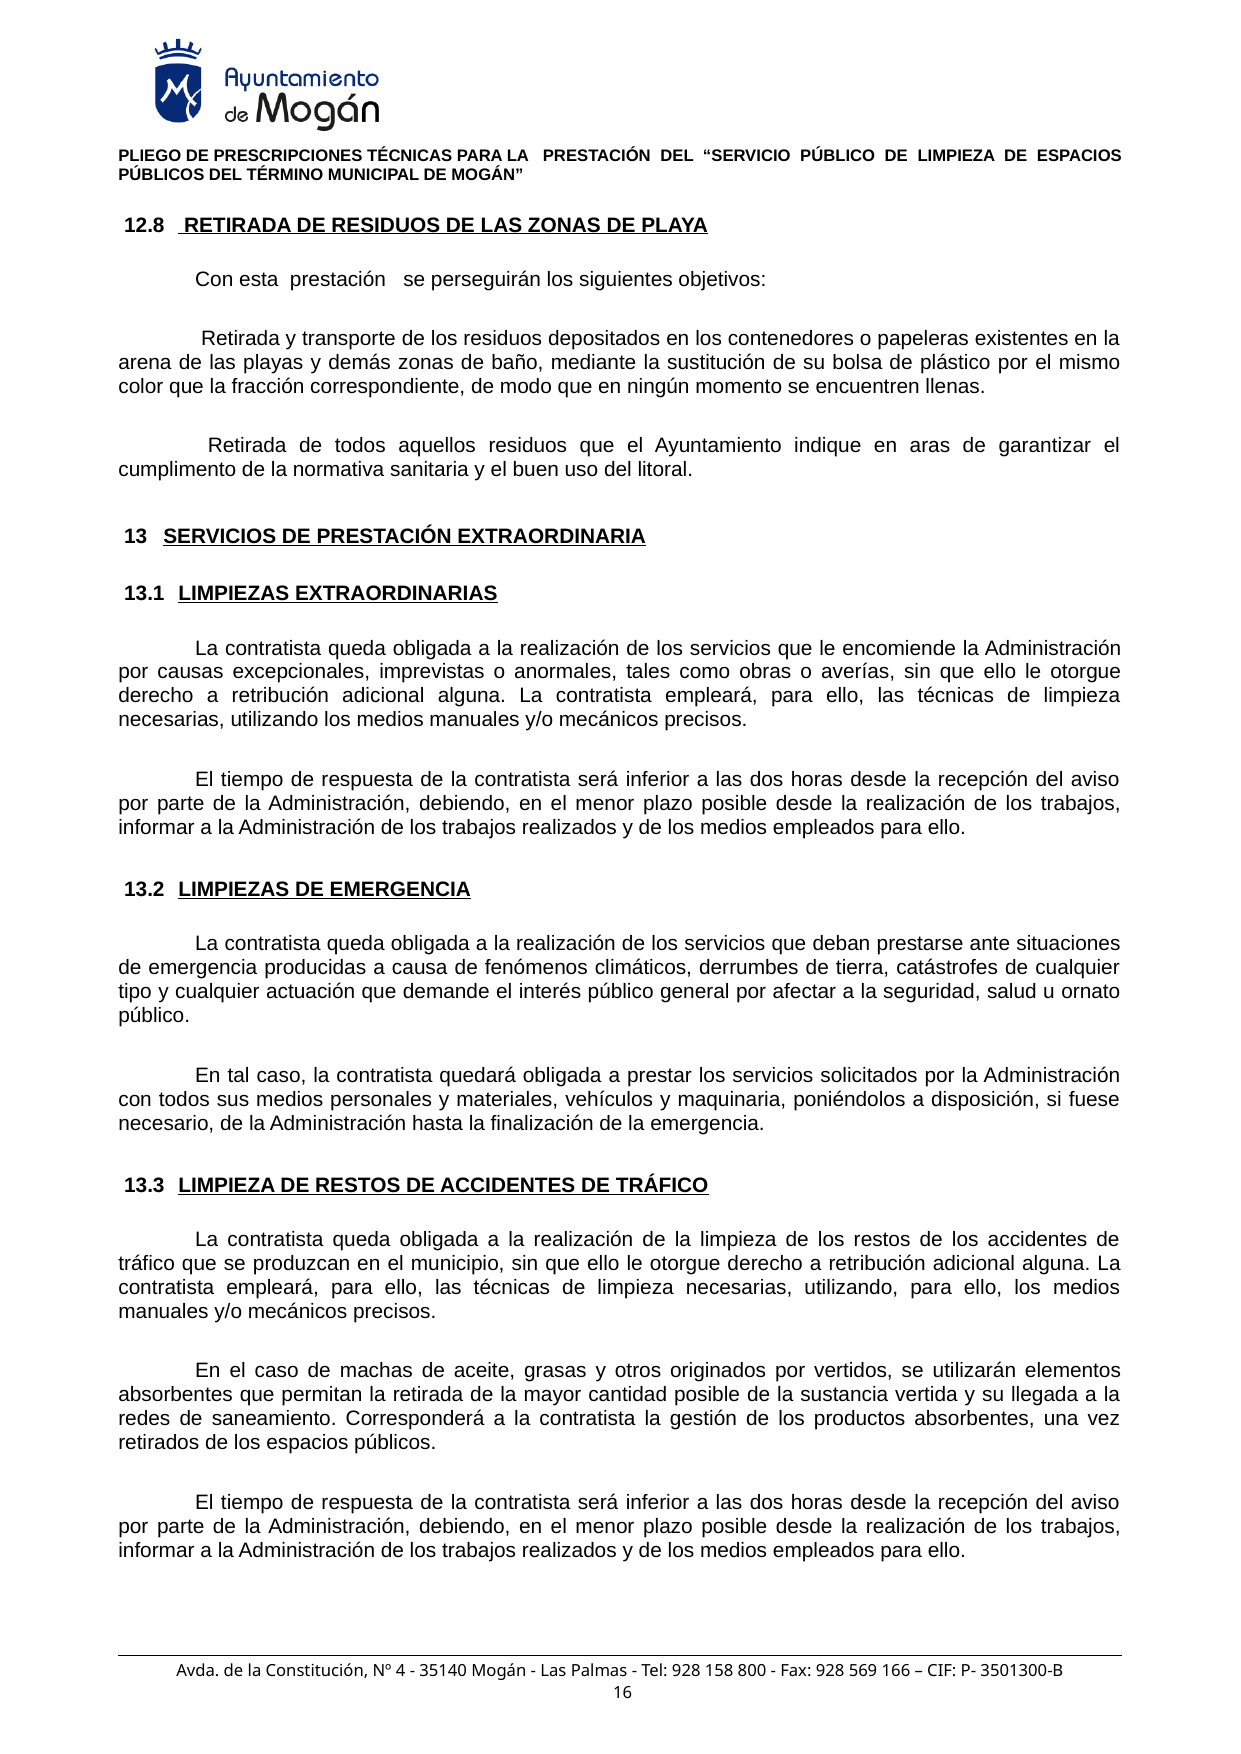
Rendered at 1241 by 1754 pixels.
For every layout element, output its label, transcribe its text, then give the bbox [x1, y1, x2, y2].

subtitle LIMPIEZAS DE EMERGENCIA [118, 877, 1122, 901]
subtitle LIMPIEZAS EXTRAORDINARIAS [118, 581, 1122, 605]
text Retirada de todos aquellos residuos que el Ayuntamiento indique en aras de garantizar el cumplimento de la normativa sanitaria y el buen uso del litoral. [118, 433, 1122, 481]
text El tiempo de respuesta de la contratista será inferior a las dos horas desde la recepción del aviso por parte de la Administración, debiendo, en el menor plazo posible desde la realización de los trabajos, informar a la Administración de los trabajos realizados y de los medios empleados para ello. [118, 1489, 1122, 1561]
subtitle LIMPIEZA DE RESTOS DE ACCIDENTES DE TRÁFICO [118, 1173, 1122, 1197]
text En tal caso, la contratista quedará obligada a prestar los servicios solicitados por la Administración con todos sus medios personales y materiales, vehículos y maquinaria, poniéndolos a disposición, si fuese necesario, de la Administración hasta la finalización de la emergencia. [118, 1062, 1122, 1134]
subtitle RETIRADA DE RESIDUOS DE LAS ZONAS DE PLAYA [118, 212, 1122, 236]
text Retirada y transporte de los residuos depositados en los contenedores o papeleras existentes en la arena de las playas y demás zonas de baño, mediante la sustitución de su bolsa de plástico por el mismo color que la fracción correspondiente, de modo que en ningún momento se encuentren llenas. [118, 326, 1122, 398]
text El tiempo de respuesta de la contratista será inferior a las dos horas desde la recepción del aviso por parte de la Administración, debiendo, en el menor plazo posible desde la realización de los trabajos, informar a la Administración de los trabajos realizados y de los medios empleados para ello. [118, 767, 1122, 838]
picture [140, 17, 396, 149]
text La contratista queda obligada a la realización de los servicios que le encomiende la Administración por causas excepcionales, imprevistas o anormales, tales como obras o averías, sin que ello le otorgue derecho a retribución adicional alguna. La contratista empleará, para ello, las técnicas de limpieza necesarias, utilizando los medios manuales y/o mecánicos precisos. [118, 635, 1122, 731]
text La contratista queda obligada a la realización de los servicios que deban prestarse ante situaciones de emergencia producidas a causa de fenómenos climáticos, derrumbes de tierra, catástrofes de cualquier tipo y cualquier actuación que demande el interés público general por afectar a la seguridad, salud u ornato público. [118, 931, 1122, 1027]
text Con esta prestación se perseguirán los siguientes objetivos: [118, 267, 1122, 291]
text En el caso de machas de aceite, grasas y otros originados por vertidos, se utilizarán elementos absorbentes que permitan la retirada de la mayor cantidad posible de la sustancia vertida y su llegada a la redes de saneamiento. Corresponderá a la contratista la gestión de los productos absorbentes, una vez retirados de los espacios públicos. [118, 1358, 1122, 1454]
text La contratista queda obligada a la realización de la limpieza de los restos de los accidentes de tráfico que se produzcan en el municipio, sin que ello le otorgue derecho a retribución adicional alguna. La contratista empleará, para ello, las técnicas de limpieza necesarias, utilizando, para ello, los medios manuales y/o mecánicos precisos. [118, 1227, 1122, 1323]
subtitle SERVICIOS DE PRESTACIÓN EXTRAORDINARIA [118, 524, 1122, 548]
